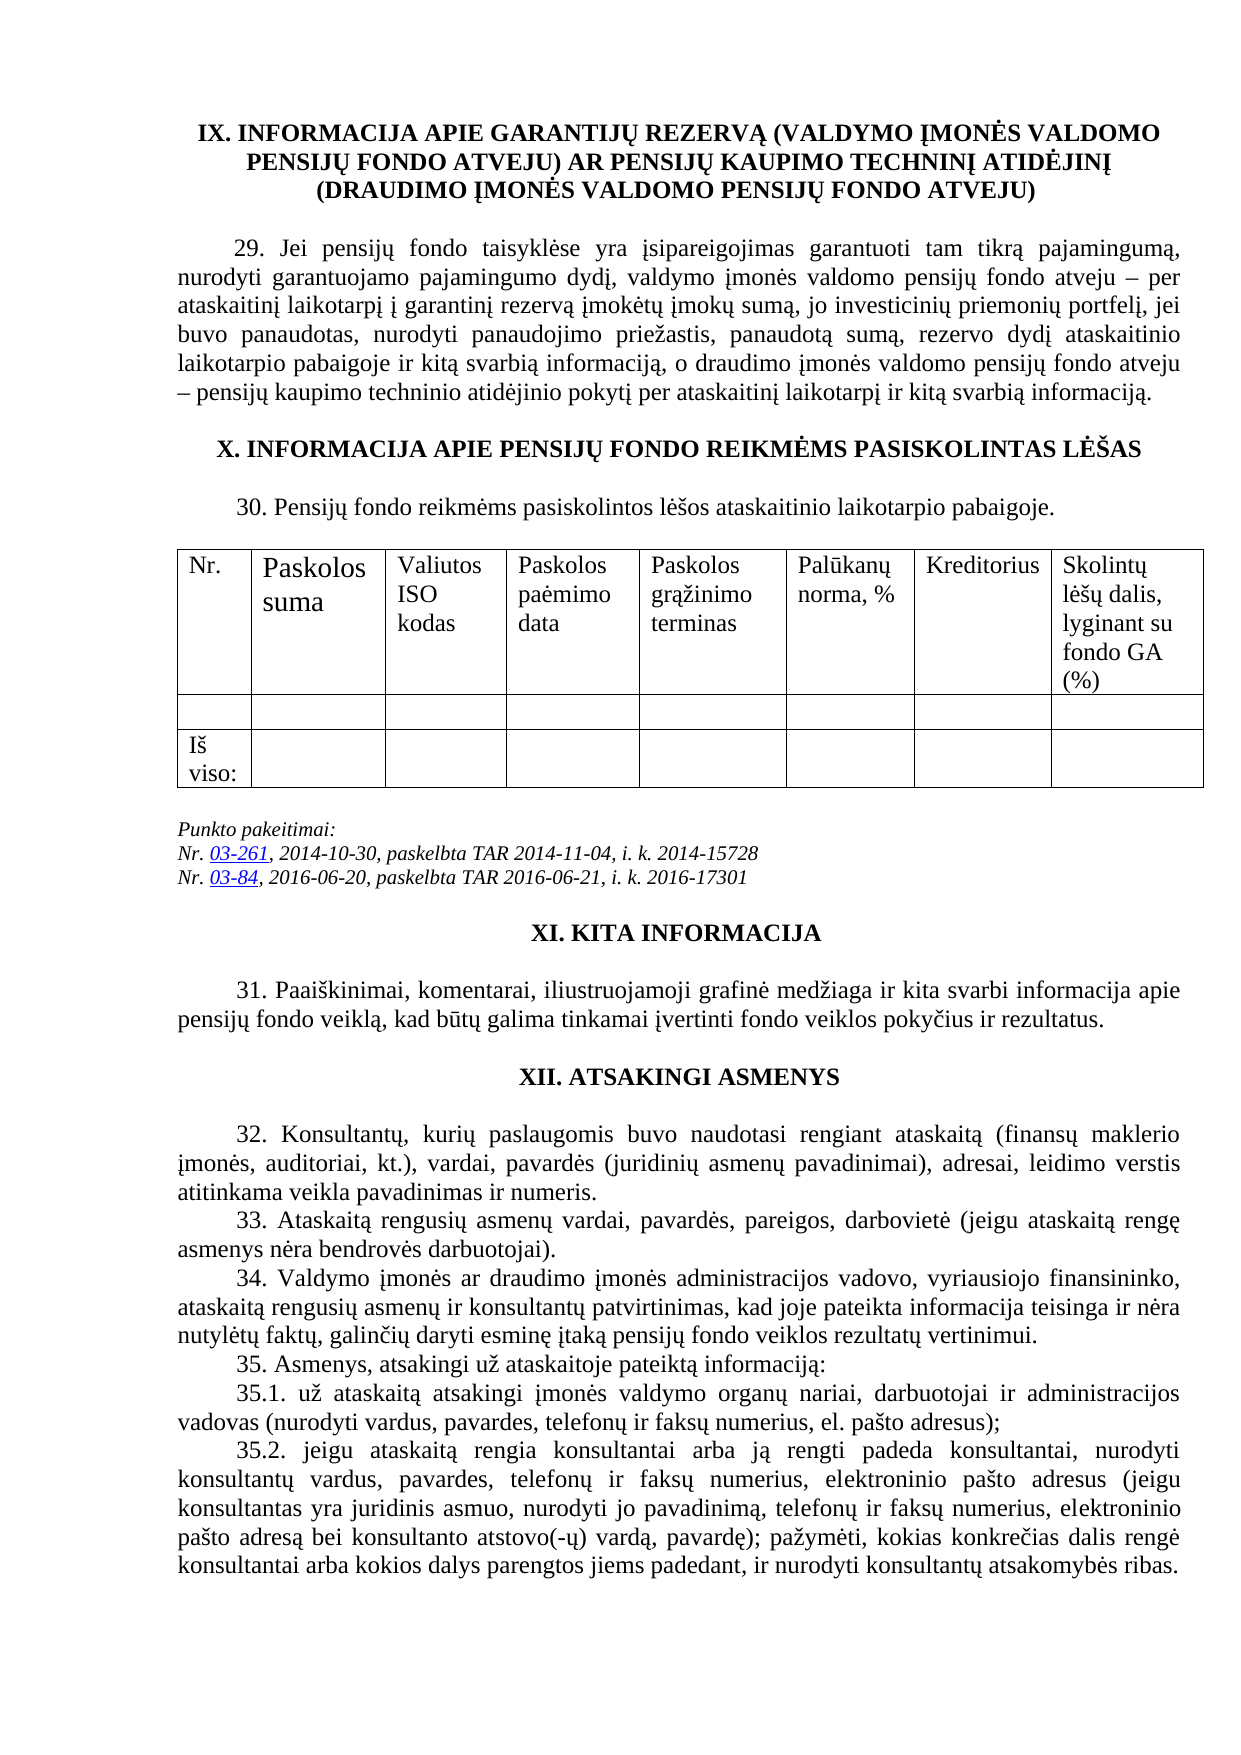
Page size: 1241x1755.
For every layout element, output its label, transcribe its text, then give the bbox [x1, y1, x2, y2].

table_cell [640, 695, 786, 729]
table_cell [386, 695, 506, 729]
text X. INFORMACIJA APIE PENSIJŲ FONDO REIKMĖMS PASISKOLINTAS LĖŠAS [177, 434, 1181, 463]
table_cell [1052, 695, 1203, 729]
table_header Paskolos paėmimo data [507, 550, 639, 694]
text Nr. 03-261, 2014-10-30, paskelbta TAR 2014-11-04, i. k. 2014-15728 [177, 841, 1181, 865]
table_cell [507, 695, 639, 729]
text 30. Pensijų fondo reikmėms pasiskolintos lėšos ataskaitinio laikotarpio pabaigoje. [177, 492, 1181, 521]
text 31. Paaiškinimai, komentarai, iliustruojamoji grafinė medžiaga ir kita svarbi informacija apie pensijų fondo veiklą, kad būtų galima tinkamai įvertinti fondo veiklos pokyčius ir rezultatus. [177, 976, 1181, 1033]
table_cell [787, 730, 914, 787]
text 35.2. jeigu ataskaitą rengia konsultantai arba ją rengti padeda konsultantai, nurodyti konsultantų vardus, pavardes, telefonų ir faksų numerius, elektroninio pašto adresus (jeigu konsultantas yra juridinis asmuo, nurodyti jo pavadinimą, telefonų ir faksų numerius, elektroninio pašto adresą bei konsultanto atstovo(-ų) vardą, pavardę); pažymėti, kokias konkrečias dalis rengė konsultantai arba kokios dalys parengtos jiems padedant, ir nurodyti konsultantų atsakomybės ribas. [177, 1436, 1181, 1579]
table_header Paskolos grąžinimo terminas [640, 550, 786, 694]
table_cell [915, 695, 1051, 729]
text Punkto pakeitimai: [177, 817, 1181, 841]
table_cell [640, 730, 786, 787]
table_header Palūkanų norma, % [787, 550, 914, 694]
table_header Valiutos ISO kodas [386, 550, 506, 694]
text Xi. KITa informacijA [177, 918, 1181, 947]
table_cell [1052, 730, 1203, 787]
table_cell [178, 695, 251, 729]
table_cell [252, 730, 385, 787]
table_cell [386, 730, 506, 787]
table_cell Iš viso: [178, 730, 251, 787]
text 34. Valdymo įmonės ar draudimo įmonės administracijos vadovo, vyriausiojo finansininko, ataskaitą rengusių asmenų ir konsultantų patvirtinimas, kad joje pateikta informacija teisinga ir nėra nutylėtų faktų, galinčių daryti esminę įtaką pensijų fondo veiklos rezultatų vertinimui. [177, 1263, 1181, 1349]
text Nr. 03-84, 2016-06-20, paskelbta TAR 2016-06-21, i. k. 2016-17301 [177, 865, 1181, 889]
text 33. Ataskaitą rengusių asmenų vardai, pavardės, pareigos, darbovietė (jeigu ataskaitą rengę asmenys nėra bendrovės darbuotojai). [177, 1206, 1181, 1263]
table_cell [787, 695, 914, 729]
table_header Skolintų lėšų dalis, lyginant su fondo GA (%) [1052, 550, 1203, 694]
table_cell [507, 730, 639, 787]
table_header Nr. [178, 550, 251, 694]
table_header Kreditorius [915, 550, 1051, 694]
text XII. ATSAKINGI ASMENYS [177, 1062, 1181, 1091]
text 32. Konsultantų, kurių paslaugomis buvo naudotasi rengiant ataskaitą (finansų maklerio įmonės, auditoriai, kt.), vardai, pavardės (juridinių asmenų pavadinimai), adresai, leidimo verstis atitinkama veikla pavadinimas ir numeris. [177, 1119, 1181, 1206]
text IX. INFORMACIJA APIE GARANTIJŲ REZERVĄ (VALDYMO ĮMONĖS VALDOMO PENSIJŲ FONDO ATVEJU) AR PENSIJŲ KAUPIMO TECHNINĮ ATIDĖJINĮ (DRAUDIMO ĮMONĖS VALDOMO PENSIJŲ FONDO ATVEJU) [177, 118, 1181, 204]
text 35.1. už ataskaitą atsakingi įmonės valdymo organų nariai, darbuotojai ir administracijos vadovas (nurodyti vardus, pavardes, telefonų ir faksų numerius, el. pašto adresus); [177, 1378, 1181, 1436]
text 29. Jei pensijų fondo taisyklėse yra įsipareigojimas garantuoti tam tikrą pajamingumą, nurodyti garantuojamo pajamingumo dydį, valdymo įmonės valdomo pensijų fondo atveju – per ataskaitinį laikotarpį į garantinį rezervą įmokėtų įmokų sumą, jo investicinių priemonių portfelį, jei buvo panaudotas, nurodyti panaudojimo priežastis, panaudotą sumą, rezervo dydį ataskaitinio laikotarpio pabaigoje ir kitą svarbią informaciją, o draudimo įmonės valdomo pensijų fondo atveju – pensijų kaupimo techninio atidėjinio pokytį per ataskaitinį laikotarpį ir kitą svarbią informaciją. [177, 233, 1181, 406]
table_cell [915, 730, 1051, 787]
table_header Paskolos suma [252, 550, 385, 694]
table_cell [252, 695, 385, 729]
text 35. Asmenys, atsakingi už ataskaitoje pateiktą informaciją: [177, 1349, 1181, 1378]
